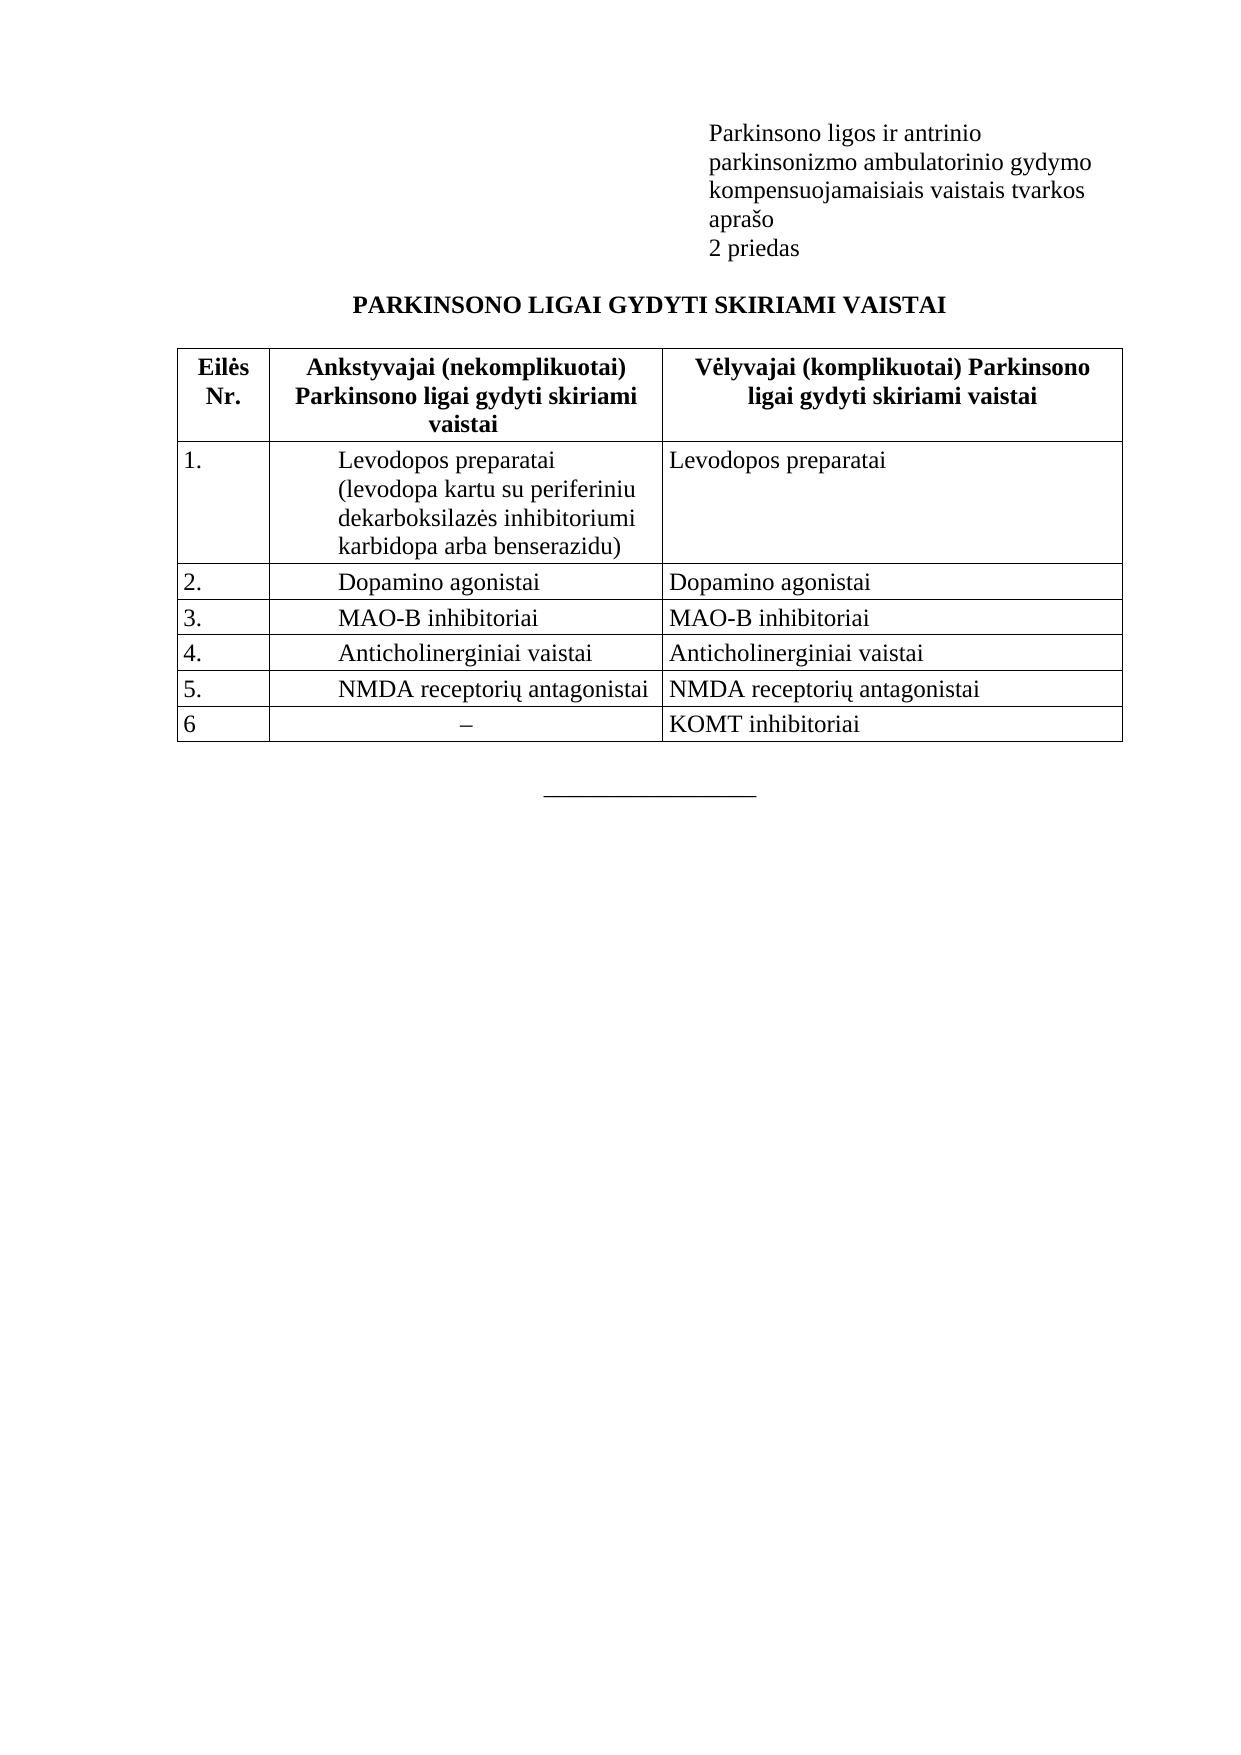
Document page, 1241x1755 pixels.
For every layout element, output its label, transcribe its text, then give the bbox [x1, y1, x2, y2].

table_header Eilės Nr. [178, 349, 269, 441]
table_cell 6 [178, 707, 269, 741]
text PARKINSONO LIGAI GYDYTI SKIRIAMI VAISTAI [177, 291, 1122, 319]
table_header Vėlyvajai (komplikuotai) Parkinsono ligai gydyti skiriami vaistai [663, 349, 1122, 441]
table_header Ankstyvajai (nekomplikuotai) Parkinsono ligai gydyti skiriami vaistai [270, 349, 662, 441]
table_cell 5. [178, 671, 269, 706]
table_cell 4. [178, 635, 269, 670]
table_cell 1. [178, 442, 269, 563]
table_cell Anticholinerginiai vaistai [663, 635, 1122, 670]
text aprašo [177, 204, 1122, 233]
table_cell MAO-B inhibitoriai [270, 600, 662, 634]
table_cell Anticholinerginiai vaistai [270, 635, 662, 670]
text Parkinsono ligos ir antrinio [709, 118, 1122, 147]
table_cell Dopamino agonistai [270, 564, 662, 599]
text parkinsonizmo ambulatorinio gydymo [177, 147, 1122, 176]
table_cell NMDA receptorių antagonistai [663, 671, 1122, 706]
text 2 priedas [177, 233, 1122, 262]
table_cell KOMT inhibitoriai [663, 707, 1122, 741]
table_cell NMDA receptorių antagonistai [270, 671, 662, 706]
table_cell – [270, 707, 662, 741]
table_cell MAO-B inhibitoriai [663, 600, 1122, 634]
text _________________ [177, 771, 1122, 800]
table_cell Dopamino agonistai [663, 564, 1122, 599]
table_cell Levodopos preparatai [663, 442, 1122, 563]
table_cell 3. [178, 600, 269, 634]
table_cell 2. [178, 564, 269, 599]
table_cell Levodopos preparatai (levodopa kartu su periferiniu dekarboksilazės inhibitoriumi karbidopa arba benserazidu) [270, 442, 662, 563]
text kompensuojamaisiais vaistais tvarkos [177, 176, 1122, 204]
